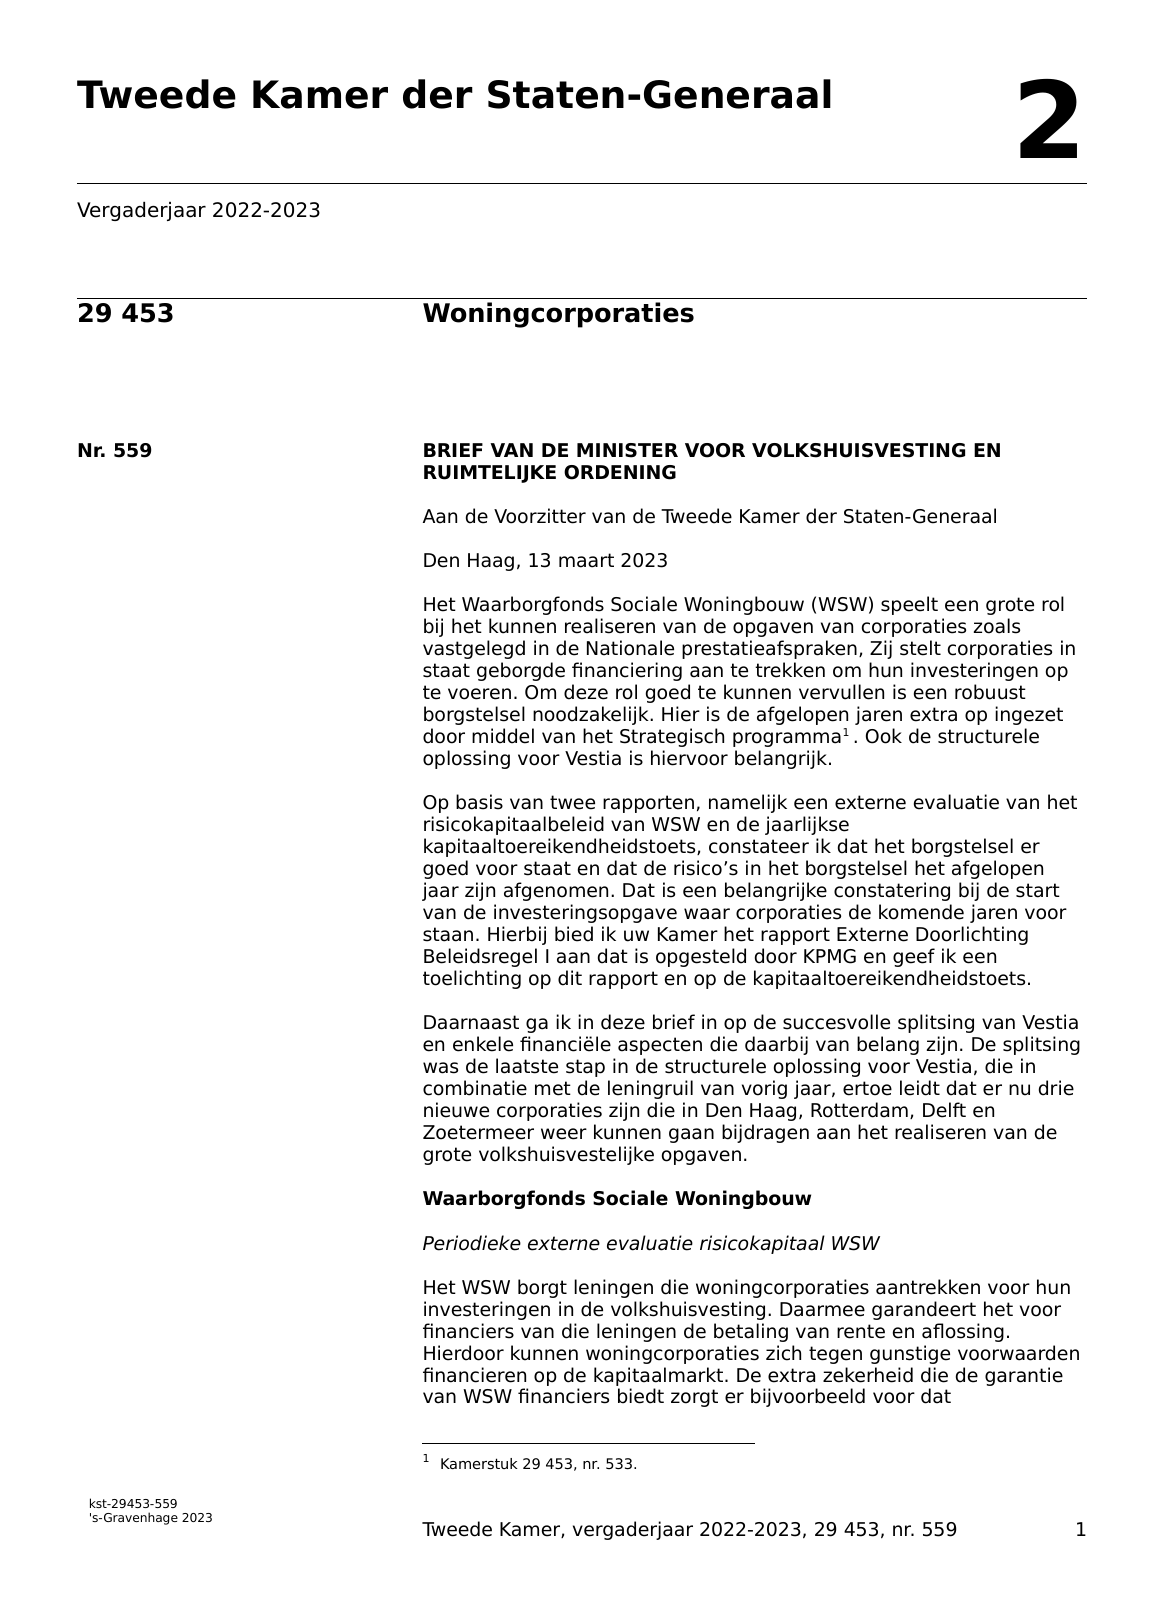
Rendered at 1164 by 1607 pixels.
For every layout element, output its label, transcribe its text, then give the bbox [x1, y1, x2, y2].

subtitle Nr. 559 BRIEF VAN DE MINISTER VOOR VOLKSHUISVESTING EN RUIMTELIJKE ORDENING [77, 440, 1087, 484]
text Kamerstuk 29 453, nr. 533. [422, 1452, 1087, 1474]
subtitle Waarborgfonds Sociale Woningbouw [422, 1188, 1087, 1210]
text Het WSW borgt leningen die woningcorporaties aantrekken voor hun investeringen in de volkshuisvesting. Daarmee garandeert het voor financiers van die leningen de betaling van rente en aflossing. Hierdoor kunnen woningcorporaties zich tegen gunstige voorwaarden financieren op de kapitaalmarkt. De extra zekerheid die de garantie van WSW financiers biedt zorgt er bijvoorbeeld voor dat [422, 1277, 1087, 1408]
text Daarnaast ga ik in deze brief in op de succesvolle splitsing van Vestia en enkele financiële aspecten die daarbij van belang zijn. De splitsing was de laatste stap in de structurele oplossing voor Vestia, die in combinatie met de leningruil van vorig jaar, ertoe leidt dat er nu drie nieuwe corporaties zijn die in Den Haag, Rotterdam, Delft en Zoetermeer weer kunnen gaan bijdragen aan het realiseren van de grote volkshuisvestelijke opgaven. [422, 1012, 1087, 1166]
text 's-Gravenhage 2023 [88, 1511, 323, 1525]
table_header Tweede Kamer der Staten-Generaal [77, 59, 886, 183]
text Het Waarborgfonds Sociale Woningbouw (WSW) speelt een grote rol bij het kunnen realiseren van de opgaven van corporaties zoals vastgelegd in de Nationale prestatieafspraken, Zij stelt corporaties in staat geborgde financiering aan te trekken om hun investeringen op te voeren. Om deze rol goed te kunnen vervullen is een robuust borgstelsel noodzakelijk. Hier is de afgelopen jaren extra op ingezet door middel van het Strategisch programma. Ook de structurele oplossing voor Vestia is hiervoor belangrijk. [422, 594, 1087, 770]
table_header 2 [886, 59, 1087, 183]
text Op basis van twee rapporten, namelijk een externe evaluatie van het risicokapitaalbeleid van WSW en de jaarlijkse kapitaaltoereikendheidstoets, constateer ik dat het borgstelsel er goed voor staat en dat de risico’s in het borgstelsel het afgelopen jaar zijn afgenomen. Dat is een belangrijke constatering bij de start van de investeringsopgave waar corporaties de komende jaren voor staan. Hierbij bied ik uw Kamer het rapport Externe Doorlichting Beleidsregel I aan dat is opgesteld door KPMG en geef ik een toelichting op dit rapport en op de kapitaaltoereikendheidstoets. [422, 792, 1087, 990]
text kst-29453-559 [88, 1497, 323, 1511]
subtitle 29 453 Woningcorporaties [77, 299, 1087, 329]
text Aan de Voorzitter van de Tweede Kamer der Staten-Generaal [422, 506, 1087, 528]
text Den Haag, 13 maart 2023 [422, 550, 1087, 572]
table_cell Vergaderjaar 2022-2023 [77, 184, 1087, 298]
subtitle Periodieke externe evaluatie risicokapitaal WSW [422, 1232, 1087, 1254]
